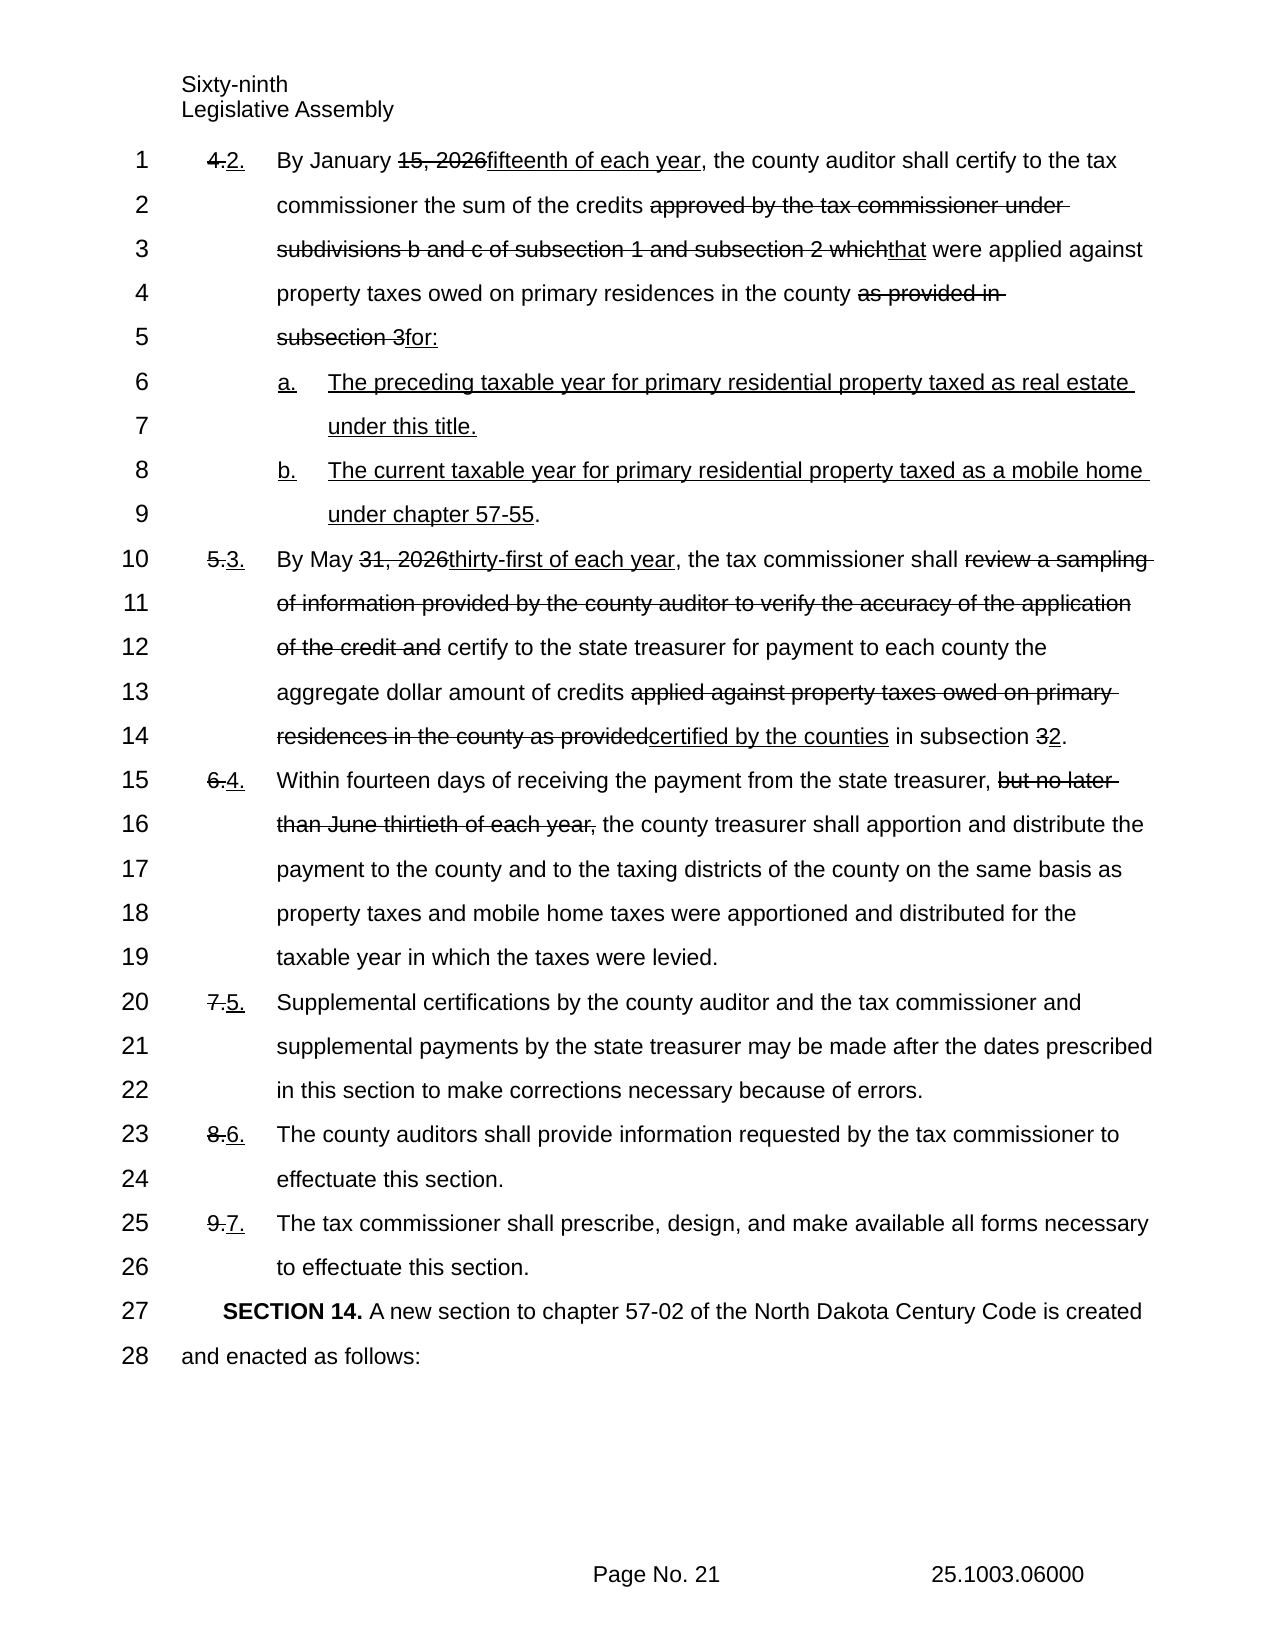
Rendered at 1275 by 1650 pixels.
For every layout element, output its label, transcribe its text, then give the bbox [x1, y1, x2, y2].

text 8.6. The county auditors shall provide information requested by the tax commissioner to effectuate this section. [181, 1107, 1154, 1196]
text a. The preceding taxable year for primary residential property taxed as real estate under this title. [181, 355, 1154, 443]
text 6.4. Within fourteen days of receiving the payment from the state treasurer, but no later than June thirtieth of each year, the county treasurer shall apportion and distribute the payment to the county and to the taxing districts of the county on the same basis as property taxes and mobile home taxes were apportioned and distributed for the taxable year in which the taxes were levied. [181, 753, 1154, 974]
text 5.3. By May 31, 2026thirty-first of each year, the tax commissioner shall review a sampling of information provided by the county auditor to verify the accuracy of the application of the credit and certify to the state treasurer for payment to each county the aggregate dollar amount of credits applied against property taxes owed on primary residences in the county as providedcertified by the counties in subsection 32. [181, 532, 1154, 753]
text SECTION 14. A new section to chapter 57‑02 of the North Dakota Century Code is created and enacted as follows: [181, 1284, 1154, 1373]
text 7.5. Supplemental certifications by the county auditor and the tax commissioner and supplemental payments by the state treasurer may be made after the dates prescribed in this section to make corrections necessary because of errors. [181, 974, 1154, 1107]
text b. The current taxable year for primary residential property taxed as a mobile home under chapter 57‑55. [181, 443, 1154, 532]
text 4.2. By January 15, 2026fifteenth of each year, the county auditor shall certify to the tax commissioner the sum of the credits approved by the tax commissioner under subdivisions b and c of subsection 1 and subsection 2 whichthat were applied against property taxes owed on primary residences in the county as provided in subsection 3for: [181, 133, 1154, 355]
text 9.7. The tax commissioner shall prescribe, design, and make available all forms necessary to effectuate this section. [181, 1196, 1154, 1284]
